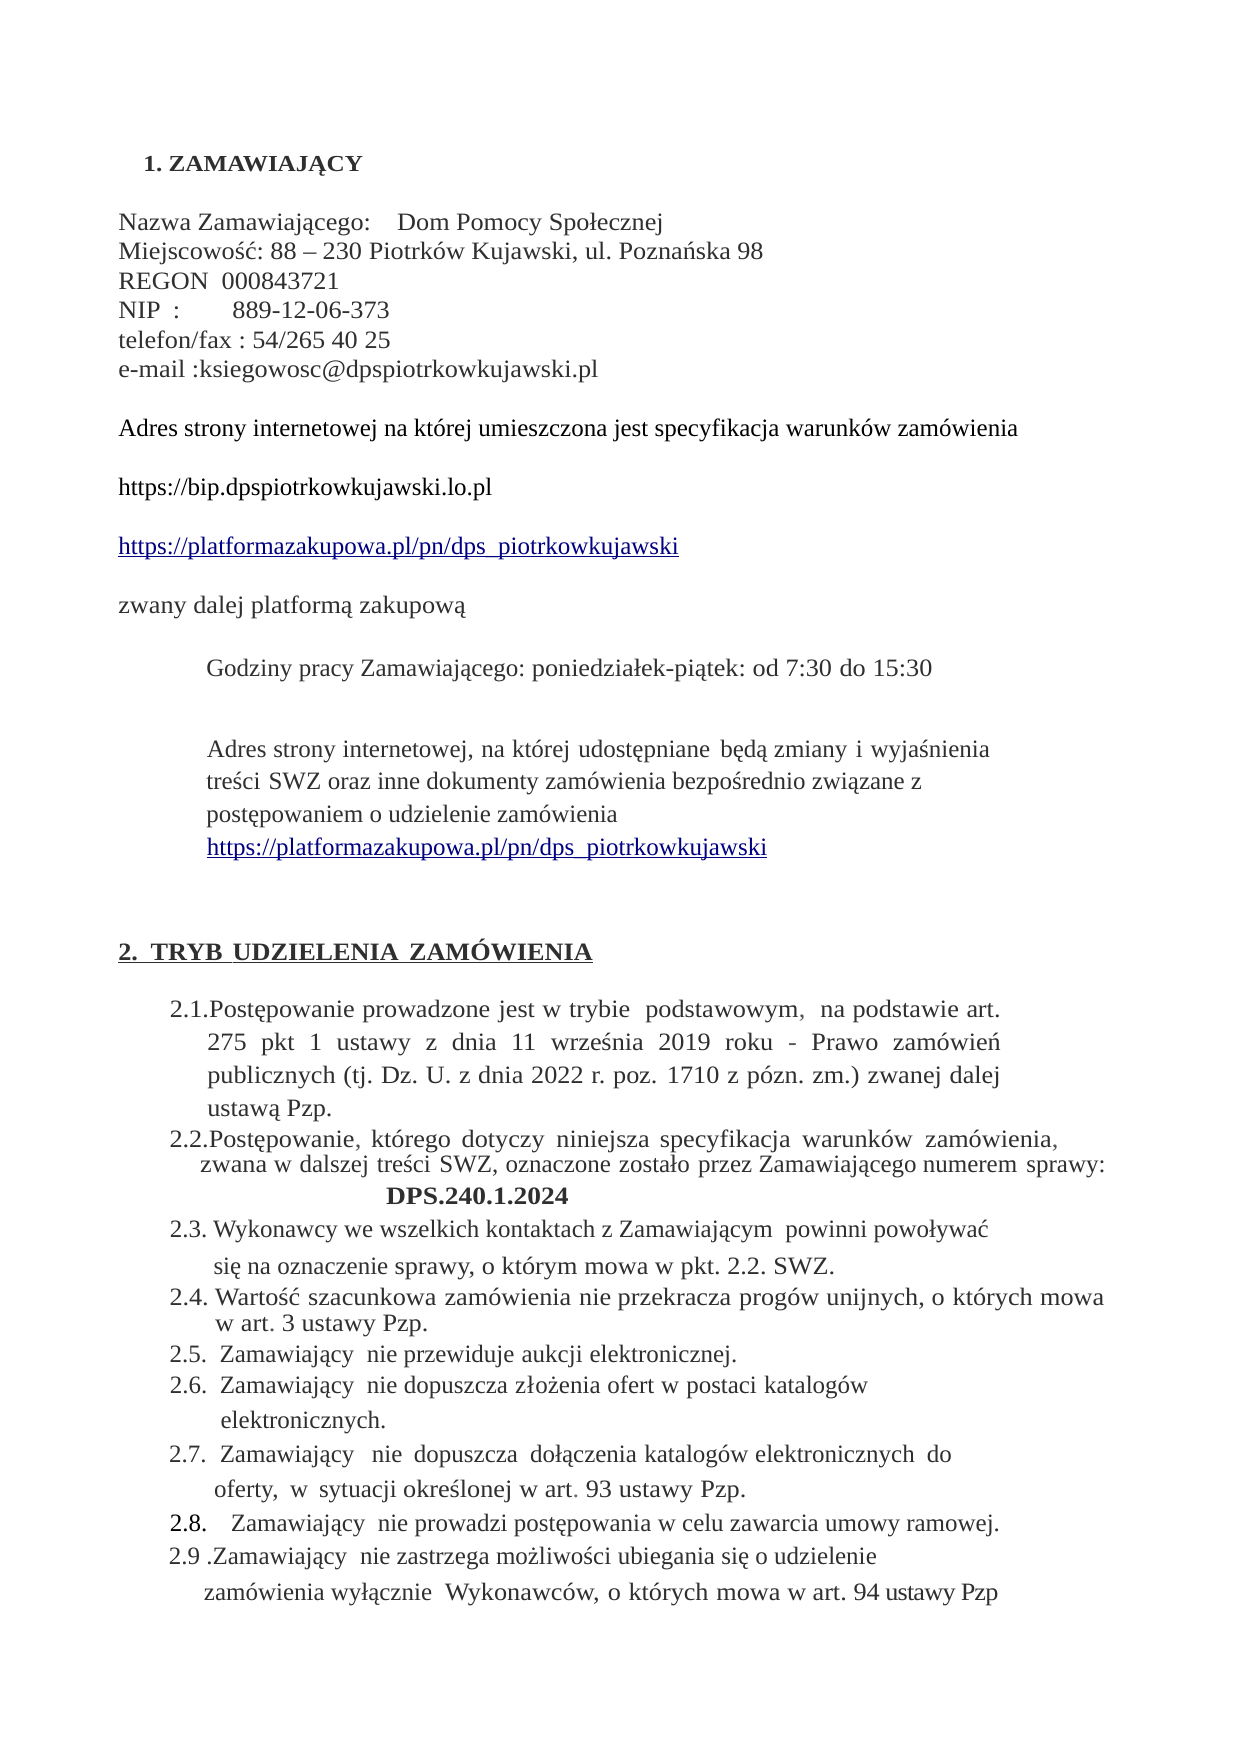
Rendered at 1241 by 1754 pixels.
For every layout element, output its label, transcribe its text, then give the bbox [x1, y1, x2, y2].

text https://bip.dpspiotrkowkujawski.lo.pl [118, 472, 1122, 501]
text https://platformazakupowa.pl/pn/dps_piotrkowkujawski [118, 531, 1122, 560]
list 2.4. Wartość szacunkowa zamówienia nie przekracza progów unijnych, o których mowa [169, 1284, 1122, 1310]
list 1. ZAMAWIAJĄCY [118, 150, 1122, 177]
list się na oznaczenie sprawy, o którym mowa w pkt. 2.2. SWZ. [169, 1251, 1000, 1280]
text Miejscowość: 88 – 230 Piotrków Kujawski, ul. Poznańska 98 [118, 236, 1122, 265]
text REGON 000843721 [118, 266, 1122, 294]
list elektronicznych. [169, 1405, 999, 1434]
list 2.3. Wykonawcy we wszelkich kontaktach z Zamawiającym powinni powoływać [169, 1214, 1000, 1243]
list Zamawiający nie prowadzi postępowania w celu zawarcia umowy ramowej. 2.9 .Zamawiający nie zastrzega możliwości ubiegania się o udzielenie [169, 1508, 1002, 1570]
text zwany dalej platformą zakupową [118, 590, 1122, 619]
list 2.7. Zamawiający nie dopuszcza dołączenia katalogów elektronicznych do [118, 1439, 999, 1468]
list zamówienia wyłącznie Wykonawców, o których mowa w art. 94 ustawy Pzp [169, 1577, 1002, 1605]
text NIP : 889-12-06-373 [118, 295, 1122, 324]
list oferty, w sytuacji określonej w art. 93 ustawy Pzp. [118, 1474, 999, 1502]
text Adres strony internetowej, na której udostępniane będą zmiany i wyjaśnienia treści SWZ oraz inne dokumenty zamówienia bezpośrednio związane z postępowaniem o udzielenie zamówienia [206, 734, 1002, 828]
list w art. 3 ustawy Pzp. [169, 1310, 1122, 1336]
list 2.5. Zamawiający nie przewiduje aukcji elektronicznej. [169, 1339, 1122, 1368]
text DPS.240.1.2024 [118, 1181, 1122, 1210]
text Nazwa Zamawiającego: Dom Pomocy Społecznej [118, 207, 1122, 236]
text e-mail :ksiegowosc@dpspiotrkowkujawski.pl [118, 354, 1122, 383]
list 2. TRYB UDZIELENIA ZAMÓWIENIA [118, 937, 1122, 966]
list 2.2.Postępowanie, którego dotyczy niniejsza specyfikacja warunków zamówienia, [169, 1127, 1122, 1152]
list zwana w dalszej treści SWZ, oznaczone zostało przez Zamawiającego numerem sprawy: [169, 1152, 1122, 1178]
list 2.6. Zamawiający nie dopuszcza złożenia ofert w postaci katalogów [169, 1371, 999, 1399]
text https://platformazakupowa.pl/pn/dps_piotrkowkujawski [206, 832, 1002, 861]
text telefon/fax : 54/265 40 25 [118, 325, 1122, 353]
text Godziny pracy Zamawiającego: poniedziałek-piątek: od 7:30 do 15:30 [206, 653, 1122, 682]
text Adres strony internetowej na której umieszczona jest specyfikacja warunków zamówienia [118, 413, 1122, 442]
list 2.1.Postępowanie prowadzone jest w trybie podstawowym, na podstawie art. 275 pkt 1 ustawy z dnia 11 września 2019 roku - Prawo zamówień publicznych (tj. Dz. U. z dnia 2022 r. poz. 1710 z pózn. zm.) zwanej dalej ustawą Pzp. [169, 994, 1001, 1122]
